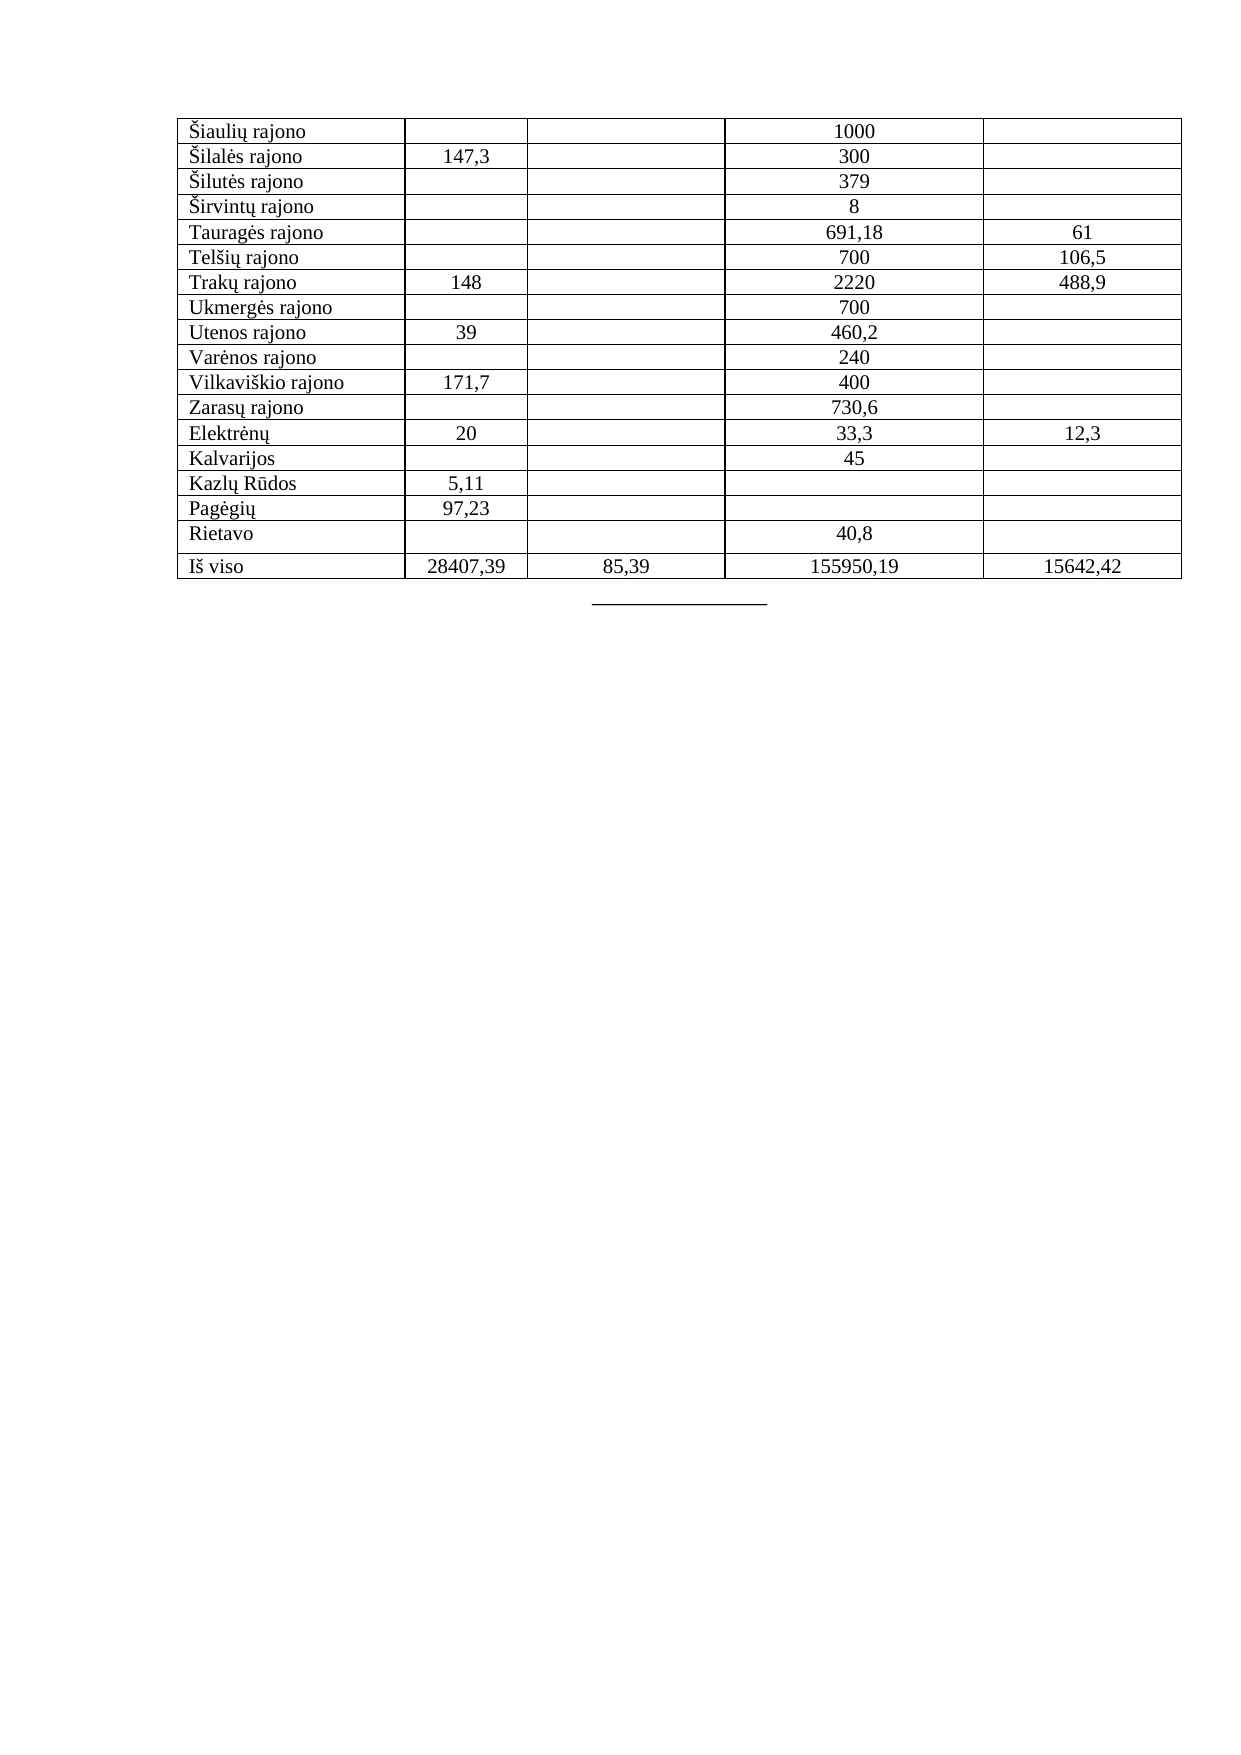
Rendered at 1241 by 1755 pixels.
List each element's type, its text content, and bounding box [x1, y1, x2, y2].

table_cell Utenos rajono [178, 320, 404, 344]
table_cell [726, 496, 983, 520]
table_cell 691,18 [726, 220, 983, 244]
table_cell 147,3 [406, 144, 527, 168]
table_cell [984, 496, 1181, 520]
table_cell [984, 395, 1181, 419]
table_cell 8 [726, 195, 983, 218]
table_cell [528, 320, 724, 344]
table_cell [528, 295, 724, 319]
table_cell 400 [726, 370, 983, 394]
table_cell 148 [406, 270, 527, 294]
table_cell [528, 496, 724, 520]
table_cell [984, 446, 1181, 469]
table_cell Kazlų Rūdos [178, 471, 404, 495]
text ______________ [177, 579, 1181, 608]
table_cell [528, 195, 724, 218]
table_cell Šilalės rajono [178, 144, 404, 168]
table_cell 5,11 [406, 471, 527, 495]
table_cell Tauragės rajono [178, 220, 404, 244]
table_cell [406, 119, 527, 143]
table_cell [528, 245, 724, 269]
table_cell [984, 471, 1181, 495]
table_cell Šiaulių rajono [178, 119, 404, 143]
table_cell 61 [984, 220, 1181, 244]
table_cell [528, 345, 724, 369]
table_cell [984, 195, 1181, 218]
table_cell [406, 295, 527, 319]
table_cell 1000 [726, 119, 983, 143]
table_cell Ukmergės rajono [178, 295, 404, 319]
table_cell [984, 295, 1181, 319]
table_cell 20 [406, 420, 527, 444]
table_cell 97,23 [406, 496, 527, 520]
table_cell 730,6 [726, 395, 983, 419]
table_cell Telšių rajono [178, 245, 404, 269]
table_cell 2220 [726, 270, 983, 294]
table_cell [726, 471, 983, 495]
table_cell [984, 119, 1181, 143]
table_cell Šilutės rajono [178, 169, 404, 193]
table_cell 45 [726, 446, 983, 469]
table_cell 39 [406, 320, 527, 344]
table_cell [528, 144, 724, 168]
table_cell Širvintų rajono [178, 195, 404, 218]
table_cell [528, 370, 724, 394]
table_cell Vilkaviškio rajono [178, 370, 404, 394]
table_cell 700 [726, 295, 983, 319]
table_cell [984, 144, 1181, 168]
table_cell 171,7 [406, 370, 527, 394]
table_cell 300 [726, 144, 983, 168]
table_cell 379 [726, 169, 983, 193]
table_cell 488,9 [984, 270, 1181, 294]
table_cell 85,39 [528, 554, 724, 578]
table_cell 240 [726, 345, 983, 369]
table_cell [528, 420, 724, 444]
table_cell [406, 169, 527, 193]
table_cell 15642,42 [984, 554, 1181, 578]
table_cell [406, 521, 527, 553]
table_cell [984, 521, 1181, 553]
table_cell [528, 270, 724, 294]
table_cell 460,2 [726, 320, 983, 344]
table_cell [406, 195, 527, 218]
table_cell [984, 320, 1181, 344]
table_cell 155950,19 [726, 554, 983, 578]
table_cell Iš viso [178, 554, 404, 578]
table_cell Elektrėnų [178, 420, 404, 444]
table_cell Trakų rajono [178, 270, 404, 294]
table_cell [406, 395, 527, 419]
table_cell 40,8 [726, 521, 983, 553]
table_cell [984, 345, 1181, 369]
table_cell [406, 245, 527, 269]
table_cell [406, 345, 527, 369]
table_cell [984, 169, 1181, 193]
table_cell 12,3 [984, 420, 1181, 444]
table_cell [528, 471, 724, 495]
table_cell 28407,39 [406, 554, 527, 578]
table_cell Rietavo [178, 521, 404, 553]
table_cell Zarasų rajono [178, 395, 404, 419]
table_cell Kalvarijos [178, 446, 404, 469]
table_cell [984, 370, 1181, 394]
table_cell Pagėgių [178, 496, 404, 520]
table_cell [406, 446, 527, 469]
table_cell [528, 220, 724, 244]
table_cell [406, 220, 527, 244]
table_cell 33,3 [726, 420, 983, 444]
table_cell [528, 521, 724, 553]
table_cell [528, 119, 724, 143]
table_cell 106,5 [984, 245, 1181, 269]
table_cell [528, 169, 724, 193]
table_cell [528, 395, 724, 419]
table_cell 700 [726, 245, 983, 269]
table_cell Varėnos rajono [178, 345, 404, 369]
table_cell [528, 446, 724, 469]
